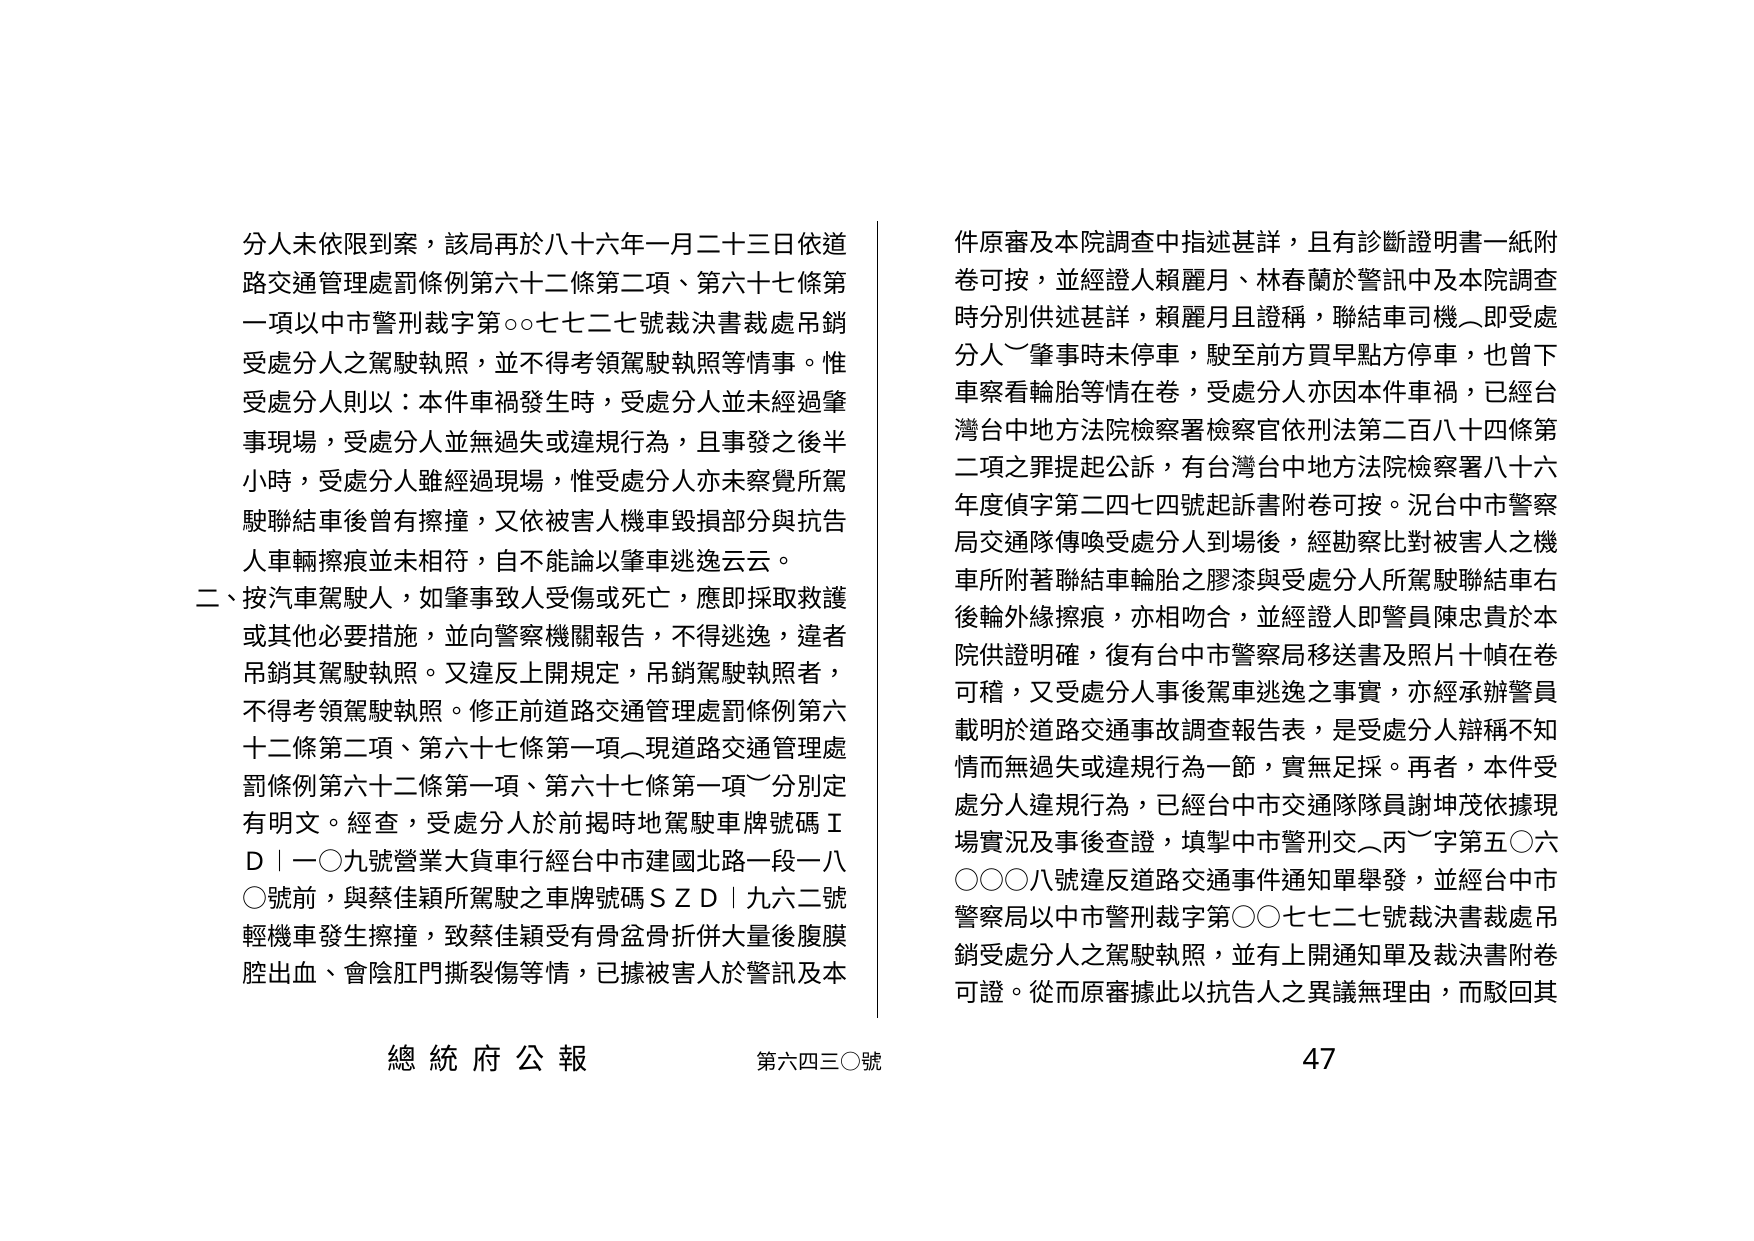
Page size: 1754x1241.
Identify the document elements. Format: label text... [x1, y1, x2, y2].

text 分人未依限到案，該局再於八十六年一月二十三日依道路交通管理處罰條例第六十二條第二項、第六十七條第一項以中市警刑裁字第○○七七二七號裁決書裁處吊銷受處分人之駕駛執照，並不得考領駕駛執照等情事。惟受處分人則以：本件車禍發生時，受處分人並未經過肇事現場，受處分人並無過失或違規行為，且事發之後半小時，受處分人雖經過現場，惟受處分人亦未察覺所駕駛聯結車後曾有擦撞，又依被害人機車毀損部分與抗告人車輛擦痕並未相符，自不能論以肇車逃逸云云。 [195, 222, 847, 578]
text 件原審及本院調查中指述甚詳，且有診斷證明書一紙附卷可按，並經證人賴麗月、林春蘭於警訊中及本院調查時分別供述甚詳，賴麗月且證稱，聯結車司機︵即受處分人︶肇事時未停車，駛至前方買早點方停車，也曾下車察看輪胎等情在卷，受處分人亦因本件車禍，已經台灣台中地方法院檢察署檢察官依刑法第二百八十四條第二項之罪提起公訴，有台灣台中地方法院檢察署八十六年度偵字第二四七四號起訴書附卷可按。況台中市警察局交通隊傳喚受處分人到場後，經勘察比對被害人之機車所附著聯結車輪胎之膠漆與受處分人所駕駛聯結車右後輪外緣擦痕，亦相吻合，並經證人即警員陳忠貴於本院供證明確，復有台中市警察局移送書及照片十幀在卷可稽，又受處分人事後駕車逃逸之事實，亦經承辦警員載明於道路交通事故調查報告表，是受處分人辯稱不知情而無過失或違規行為一節，實無足採。再者，本件受處分人違規行為，已經台中市交通隊隊員謝坤茂依據現場實況及事後查證，填掣中市警刑交︵丙︶字第五○六○○○八號違反道路交通事件通知單舉發，並經台中市警察局以中市警刑裁字第○○七七二七號裁決書裁處吊銷受處分人之駕駛執照，並有上開通知單及裁決書附卷可證。從而原審據此以抗告人之異議無理由，而駁回其 [907, 222, 1559, 1009]
text 二、按汽車駕駛人，如肇事致人受傷或死亡，應即採取救護或其他必要措施，並向警察機關報告，不得逃逸，違者吊銷其駕駛執照。又違反上開規定，吊銷駕駛執照者，不得考領駕駛執照。修正前道路交通管理處罰條例第六十二條第二項、第六十七條第一項︵現道路交通管理處罰條例第六十二條第一項、第六十七條第一項︶分別定有明文。經查，受處分人於前揭時地駕駛車牌號碼ＩＤ︱一○九號營業大貨車行經台中市建國北路一段一八○號前，與蔡佳穎所駕駛之車牌號碼ＳＺＤ︱九六二號輕機車發生擦撞，致蔡佳穎受有骨盆骨折併大量後腹膜腔出血、會陰肛門撕裂傷等情，已據被害人於警訊及本 [195, 578, 847, 990]
